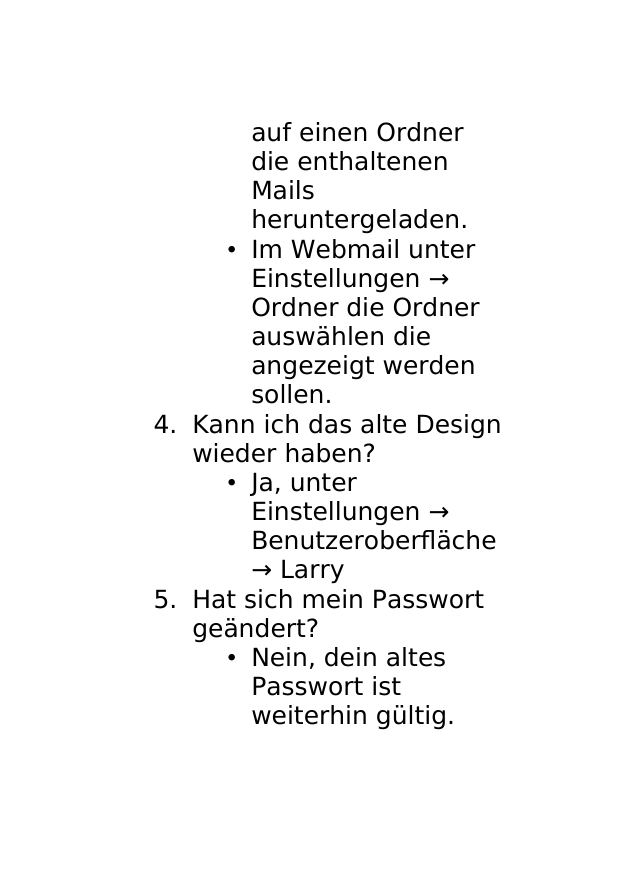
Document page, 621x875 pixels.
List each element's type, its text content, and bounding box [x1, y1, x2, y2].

list auf einen Ordner die enthaltenen Mails heruntergeladen. [236, 118, 502, 235]
list Hat sich mein Passwort geändert? [177, 585, 502, 643]
list Kann ich das alte Design wieder haben? [177, 410, 502, 468]
list Nein, dein altes Passwort ist weiterhin gültig. [236, 643, 502, 731]
list Ja, unter Einstellungen → Benutzeroberfläche → Larry [236, 468, 502, 585]
list Im Webmail unter Einstellungen → Ordner die Ordner auswählen die angezeigt werden sollen. [236, 235, 502, 410]
